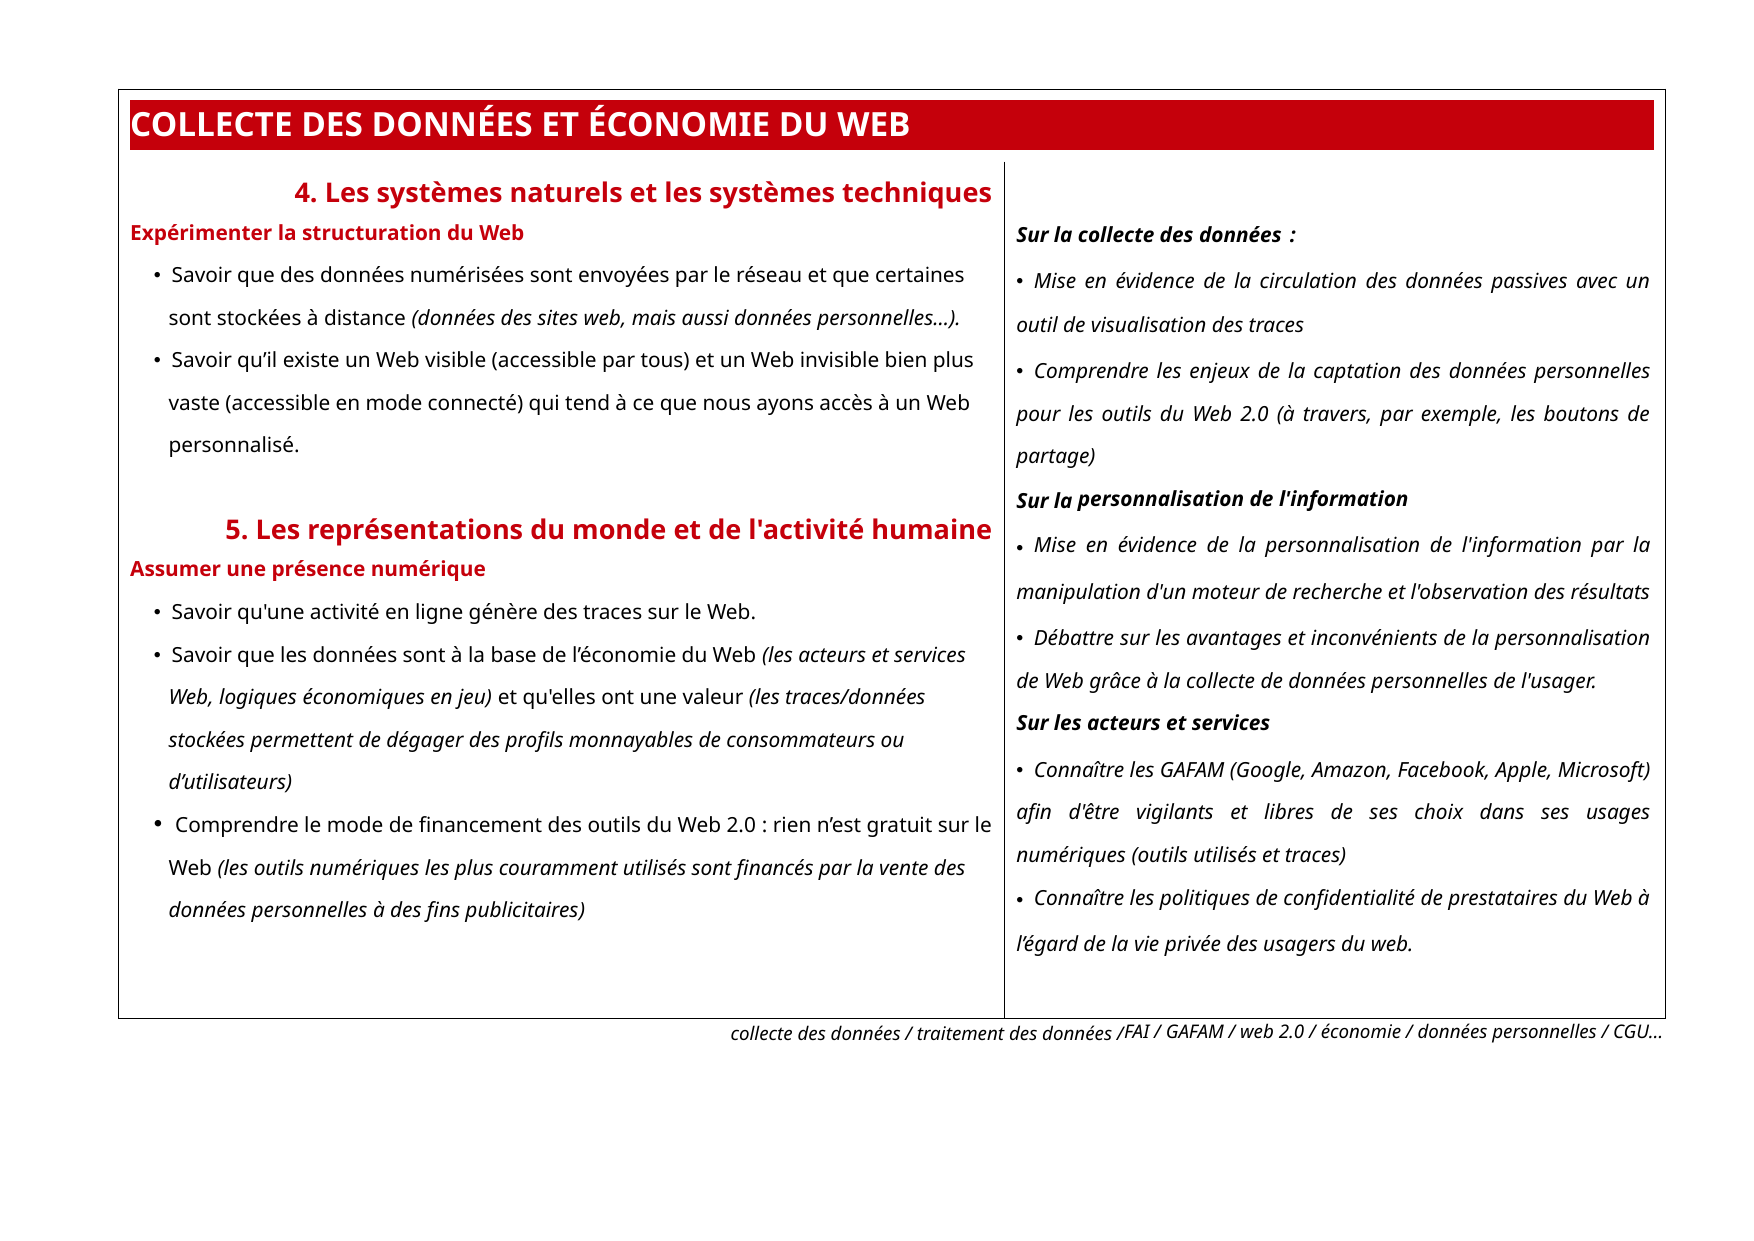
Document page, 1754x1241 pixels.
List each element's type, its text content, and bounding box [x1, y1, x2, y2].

table_cell Sur la collecte des données : Mise en évidence de la circulation des données passives avec un outil de visualisation des traces Comprendre les enjeux de la captation des données personnelles pour les outils du Web 2.0 (à travers, par exemple, les boutons de partage) Sur la personnalisation de l'information Mise en évidence de la personnalisation de l'information par la manipulation d'un moteur de recherche et l'observation des résultats Débattre sur les avantages et inconvénients de la personnalisation de Web grâce à la collecte de données personnelles de l'usager. Sur les acteurs et services Connaître les GAFAM (Google, Amazon, Facebook, Apple, Microsoft) afin d'être vigilants et libres de ses choix dans ses usages numériques (outils utilisés et traces) Connaître les politiques de confidentialité de prestataires du Web à l’égard de la vie privée des usagers du web. [1005, 162, 1665, 1018]
table_cell 4. Les systèmes naturels et les systèmes techniques Expérimenter la structuration du Web Savoir que des données numérisées sont envoyées par le réseau et que certaines sont stockées à distance (données des sites web, mais aussi données personnelles...). Savoir qu’il existe un Web visible (accessible par tous) et un Web invisible bien plus vaste (accessible en mode connecté) qui tend à ce que nous ayons accès à un Web personnalisé. 5. Les représentations du monde et de l'activité humaine Assumer une présence numérique Savoir qu'une activité en ligne génère des traces sur le Web. Savoir que les données sont à la base de l’économie du Web (les acteurs et services Web, logiques économiques en jeu) et qu'elles ont une valeur (les traces/données stockées permettent de dégager des profils monnayables de consommateurs ou d’utilisateurs) Comprendre le mode de financement des outils du Web 2.0 : rien n’est gratuit sur le Web (les outils numériques les plus couramment utilisés sont financés par la vente des données personnelles à des fins publicitaires) [119, 162, 1004, 1018]
text collecte des données / traitement des données /FAI / GAFAM / web 2.0 / économie / données personnelles / CGU… [118, 1019, 1665, 1046]
table_header COLLECTE DES DONNÉES ET ÉCONOMIE DU WEB [119, 90, 1665, 162]
